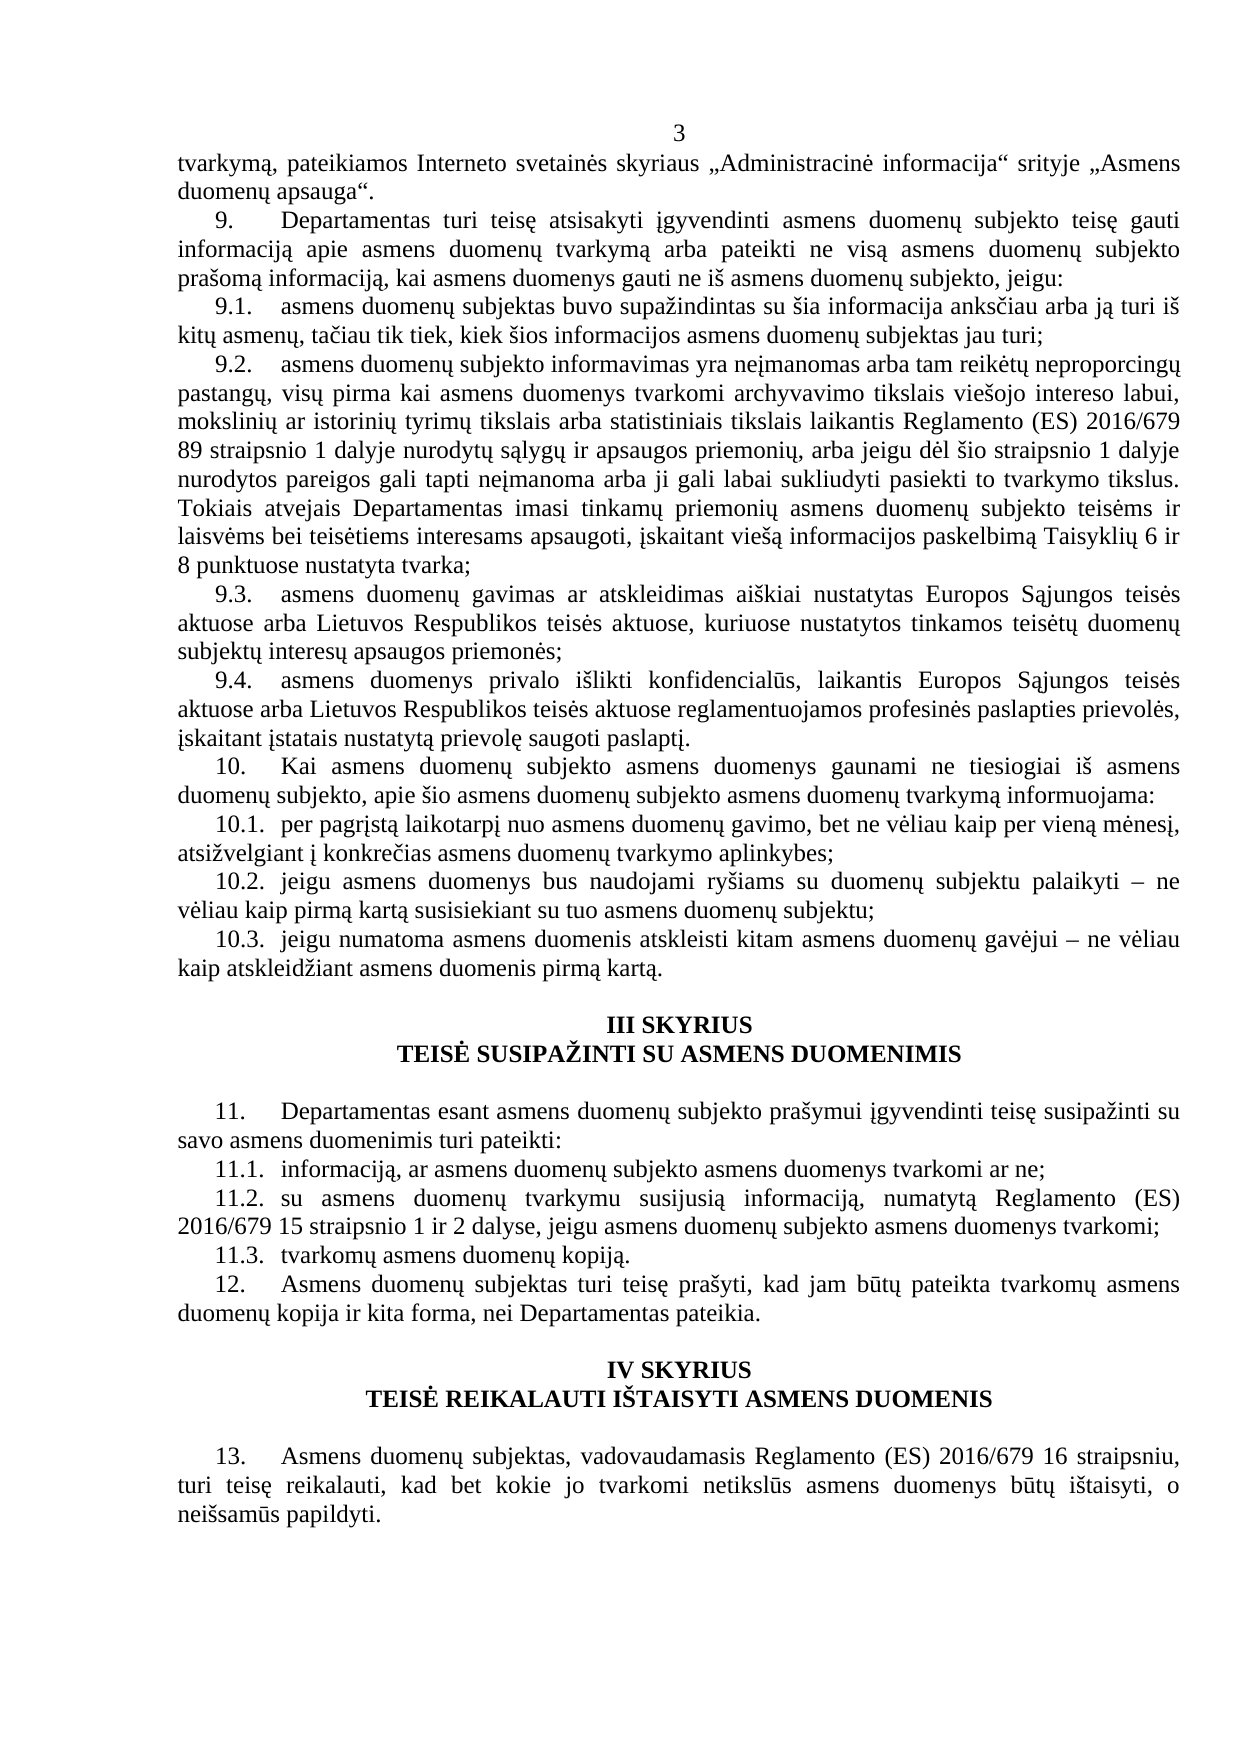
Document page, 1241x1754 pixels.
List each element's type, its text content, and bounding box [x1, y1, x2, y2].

text TEISĖ SUSIPAŽINTI SU ASMENS DUOMENIMIS [177, 1039, 1181, 1068]
text 9. Departamentas turi teisę atsisakyti įgyvendinti asmens duomenų subjekto teisę gauti informaciją apie asmens duomenų tvarkymą arba pateikti ne visą asmens duomenų subjekto prašomą informaciją, kai asmens duomenys gauti ne iš asmens duomenų subjekto, jeigu: [177, 205, 1181, 291]
text 10.1. per pagrįstą laikotarpį nuo asmens duomenų gavimo, bet ne vėliau kaip per vieną mėnesį, atsižvelgiant į konkrečias asmens duomenų tvarkymo aplinkybes; [177, 809, 1181, 866]
text 9.2. asmens duomenų subjekto informavimas yra neįmanomas arba tam reikėtų neproporcingų pastangų, visų pirma kai asmens duomenys tvarkomi archyvavimo tikslais viešojo intereso labui, mokslinių ar istorinių tyrimų tikslais arba statistiniais tikslais laikantis Reglamento (ES) 2016/679 89 straipsnio 1 dalyje nurodytų sąlygų ir apsaugos priemonių, arba jeigu dėl šio straipsnio 1 dalyje nurodytos pareigos gali tapti neįmanoma arba ji gali labai sukliudyti pasiekti to tvarkymo tikslus. Tokiais atvejais Departamentas imasi tinkamų priemonių asmens duomenų subjekto teisėms ir laisvėms bei teisėtiems interesams apsaugoti, įskaitant viešą informacijos paskelbimą Taisyklių 6 ir 8 punktuose nustatyta tvarka; [177, 349, 1181, 579]
text 10. Kai asmens duomenų subjekto asmens duomenys gaunami ne tiesiogiai iš asmens duomenų subjekto, apie šio asmens duomenų subjekto asmens duomenų tvarkymą informuojama: [177, 751, 1181, 809]
text 9.3. asmens duomenų gavimas ar atskleidimas aiškiai nustatytas Europos Sąjungos teisės aktuose arba Lietuvos Respublikos teisės aktuose, kuriuose nustatytos tinkamos teisėtų duomenų subjektų interesų apsaugos priemonės; [177, 579, 1181, 665]
text 10.3. jeigu numatoma asmens duomenis atskleisti kitam asmens duomenų gavėjui – ne vėliau kaip atskleidžiant asmens duomenis pirmą kartą. [177, 924, 1181, 981]
text 9.4. asmens duomenys privalo išlikti konfidencialūs, laikantis Europos Sąjungos teisės aktuose arba Lietuvos Respublikos teisės aktuose reglamentuojamos profesinės paslapties prievolės, įskaitant įstatais nustatytą prievolę saugoti paslaptį. [177, 665, 1181, 751]
text IV SKYRIUS [177, 1355, 1181, 1384]
text 11. Departamentas esant asmens duomenų subjekto prašymui įgyvendinti teisę susipažinti su savo asmens duomenimis turi pateikti: [177, 1096, 1181, 1154]
text 9.1. asmens duomenų subjektas buvo supažindintas su šia informacija anksčiau arba ją turi iš kitų asmenų, tačiau tik tiek, kiek šios informacijos asmens duomenų subjektas jau turi; [177, 291, 1181, 349]
text 12. Asmens duomenų subjektas turi teisę prašyti, kad jam būtų pateikta tvarkomų asmens duomenų kopija ir kita forma, nei Departamentas pateikia. [177, 1269, 1181, 1326]
text 10.2. jeigu asmens duomenys bus naudojami ryšiams su duomenų subjektu palaikyti – ne vėliau kaip pirmą kartą susisiekiant su tuo asmens duomenų subjektu; [177, 866, 1181, 924]
text 11.3. tvarkomų asmens duomenų kopiją. [177, 1240, 1181, 1269]
text 11.2. su asmens duomenų tvarkymu susijusią informaciją, numatytą Reglamento (ES) 2016/679 15 straipsnio 1 ir 2 dalyse, jeigu asmens duomenų subjekto asmens duomenys tvarkomi; [177, 1183, 1181, 1240]
text 11.1. informaciją, ar asmens duomenų subjekto asmens duomenys tvarkomi ar ne; [177, 1154, 1181, 1183]
text TEISĖ REIKALAUTI IŠTAISYTI ASMENS DUOMENIS [177, 1384, 1181, 1413]
text III SKYRIUS [177, 1010, 1181, 1039]
text 13. Asmens duomenų subjektas, vadovaudamasis Reglamento (ES) 2016/679 16 straipsniu, turi teisę reikalauti, kad bet kokie jo tvarkomi netikslūs asmens duomenys būtų ištaisyti, o neišsamūs papildyti. [177, 1441, 1181, 1528]
text tvarkymą, pateikiamos Interneto svetainės skyriaus „Administracinė informacija“ srityje „Asmens duomenų apsauga“. [177, 148, 1181, 205]
